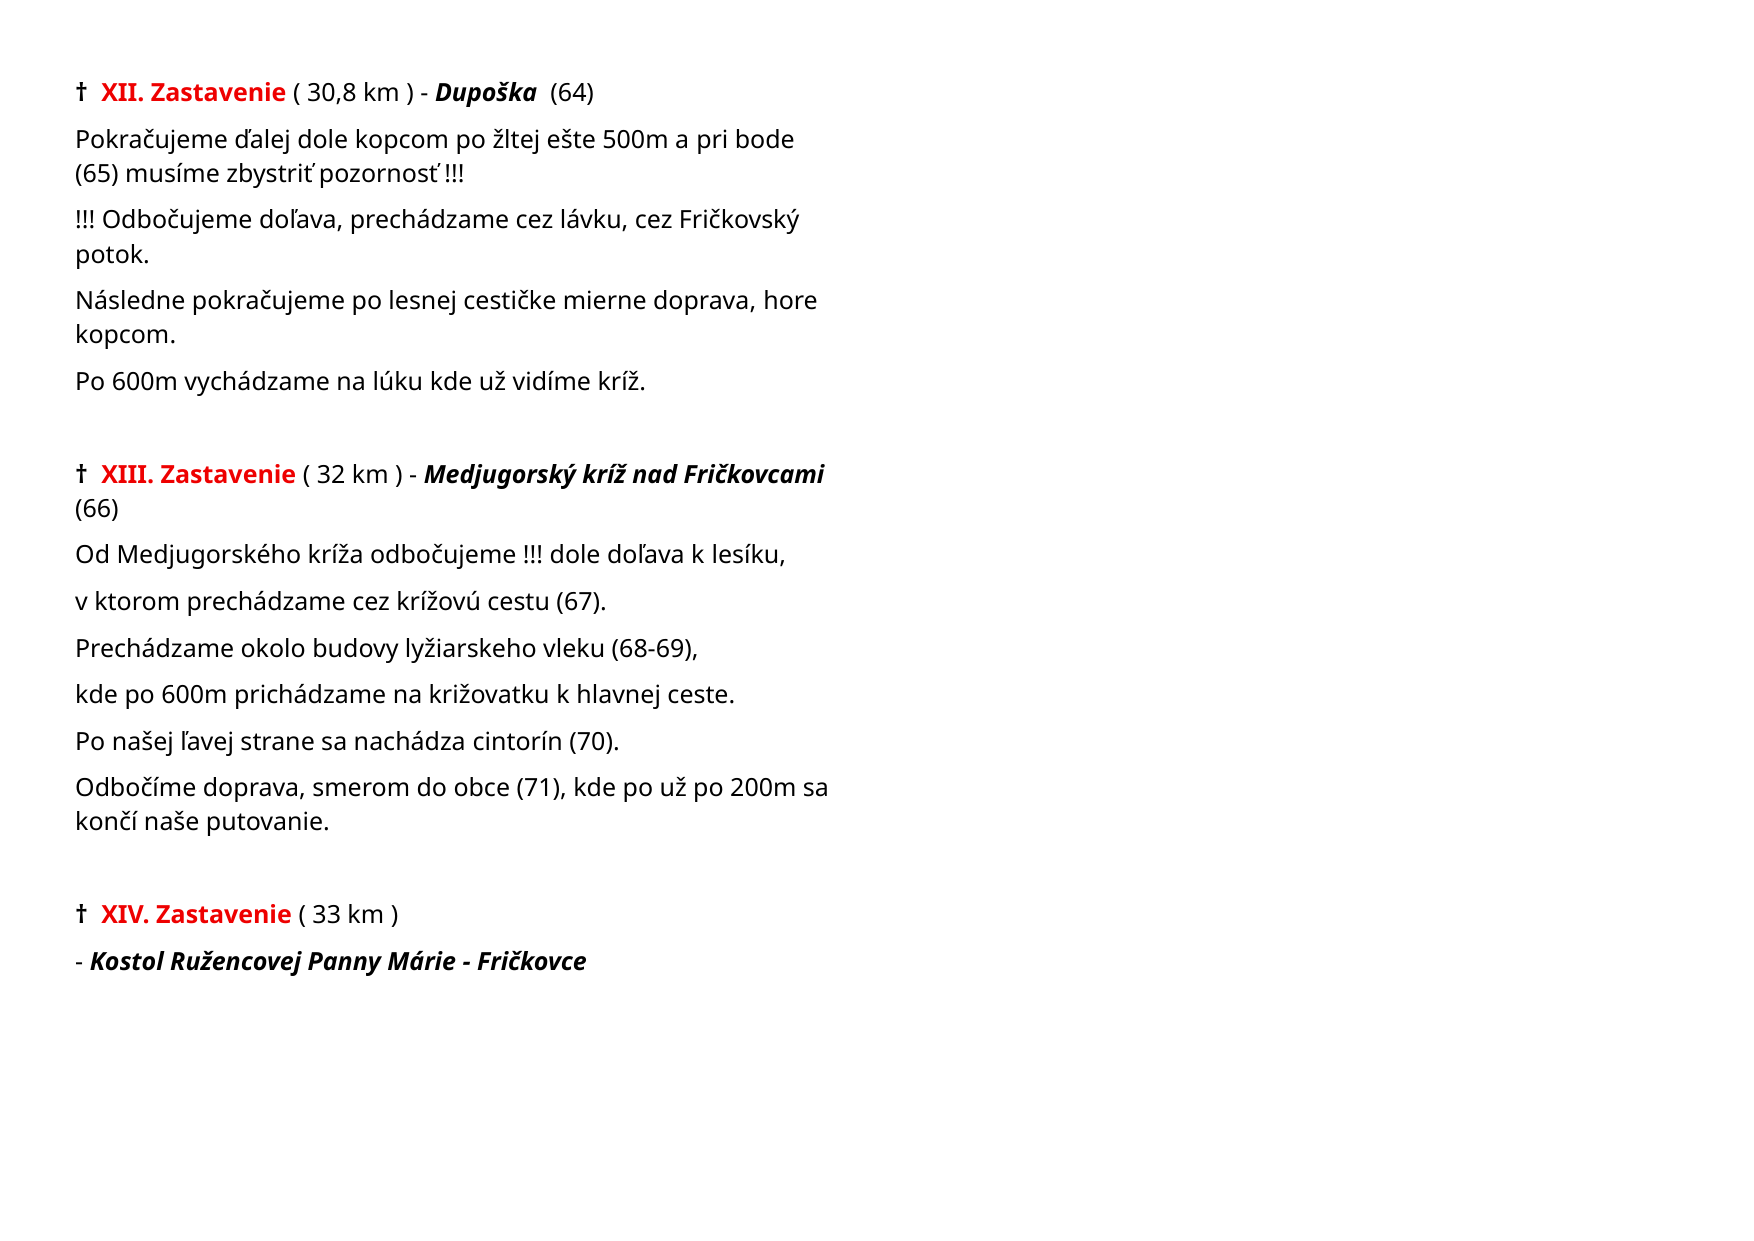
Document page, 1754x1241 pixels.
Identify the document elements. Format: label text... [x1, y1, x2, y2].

text kde po 600m prichádzame na križovatku k hlavnej ceste. [75, 677, 840, 711]
text Následne pokračujeme po lesnej cestičke mierne doprava, hore kopcom. [75, 283, 840, 351]
text † XIV. Zastavenie ( 33 km ) [75, 897, 840, 931]
text † XII. Zastavenie ( 30,8 km ) - Dupoška (64) [75, 75, 840, 109]
text Odbočíme doprava, smerom do obce (71), kde po už po 200m sa končí naše putovanie. [75, 770, 840, 838]
text Po 600m vychádzame na lúku kde už vidíme kríž. [75, 363, 840, 397]
text - Kostol Ružencovej Panny Márie - Fričkovce [75, 944, 840, 978]
text Pokračujeme ďalej dole kopcom po žltej ešte 500m a pri bode (65) musíme zbystriť pozornosť !!! [75, 122, 840, 190]
text v ktorom prechádzame cez krížovú cestu (67). [75, 584, 840, 618]
text Po našej ľavej strane sa nachádza cintorín (70). [75, 723, 840, 757]
text † XIII. Zastavenie ( 32 km ) - Medjugorský kríž nad Fričkovcami (66) [75, 457, 840, 525]
text !!! Odbočujeme doľava, prechádzame cez lávku, cez Fričkovský potok. [75, 202, 840, 270]
text Od Medjugorského kríža odbočujeme !!! dole doľava k lesíku, [75, 537, 840, 571]
text Prechádzame okolo budovy lyžiarskeho vleku (68-69), [75, 630, 840, 664]
